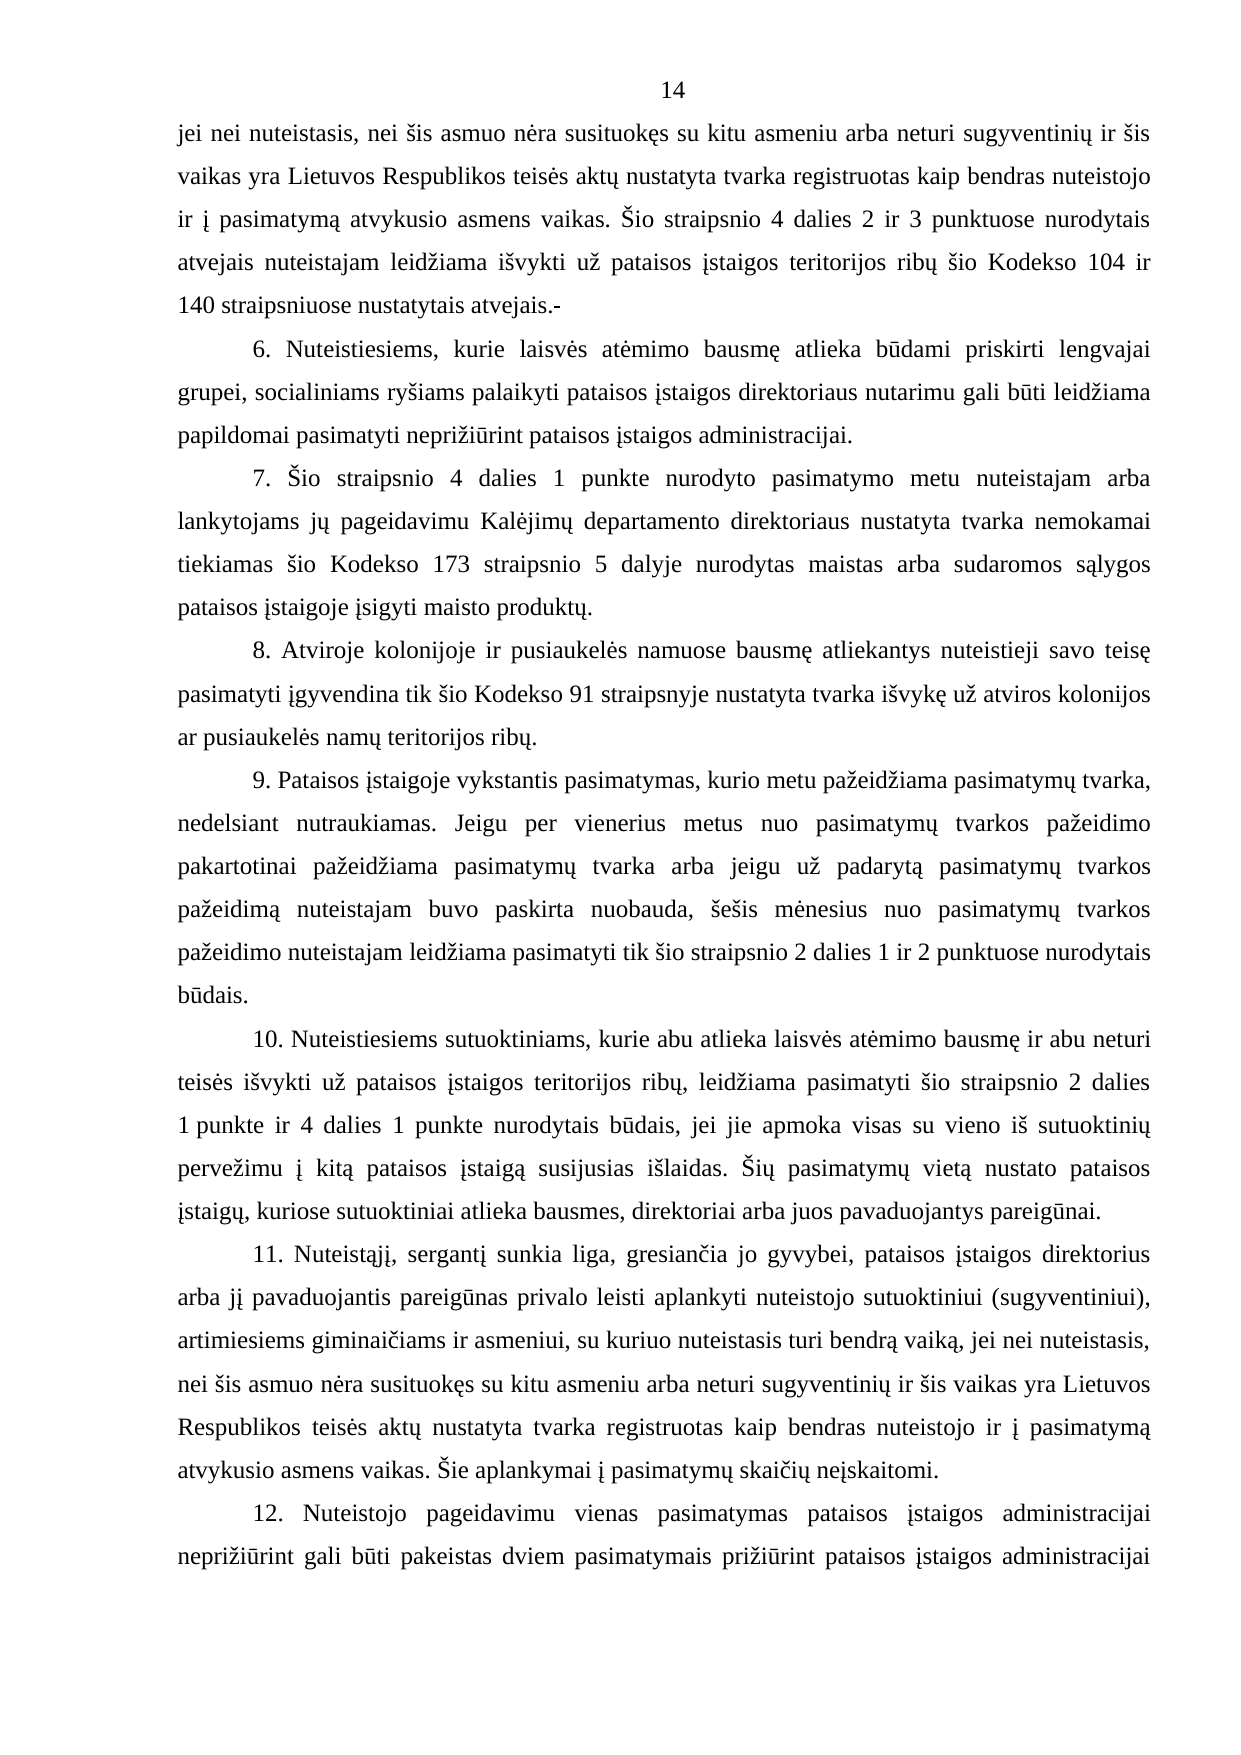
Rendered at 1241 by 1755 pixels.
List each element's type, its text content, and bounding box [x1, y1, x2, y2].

text 10. Nuteistiesiems sutuoktiniams, kurie abu atlieka laisvės atėmimo bausmę ir abu neturi teisės išvykti už pataisos įstaigos teritorijos ribų, leidžiama pasimatyti šio straipsnio 2 dalies 1 punkte ir 4 dalies 1 punkte nurodytais būdais, jei jie apmoka visas su vieno iš sutuoktinių pervežimu į kitą pataisos įstaigą susijusias išlaidas. Šių pasimatymų vietą nustato pataisos įstaigų, kuriose sutuoktiniai atlieka bausmes, direktoriai arba juos pavaduojantys pareigūnai. [177, 1024, 1152, 1225]
text 9. Pataisos įstaigoje vykstantis pasimatymas, kurio metu pažeidžiama pasimatymų tvarka, nedelsiant nutraukiamas. Jeigu per vienerius metus nuo pasimatymų tvarkos pažeidimo pakartotinai pažeidžiama pasimatymų tvarka arba jeigu už padarytą pasimatymų tvarkos pažeidimą nuteistajam buvo paskirta nuobauda, šešis mėnesius nuo pasimatymų tvarkos pažeidimo nuteistajam leidžiama pasimatyti tik šio straipsnio 2 dalies 1 ir 2 punktuose nurodytais būdais. [177, 765, 1152, 1009]
text jei nei nuteistasis, nei šis asmuo nėra susituokęs su kitu asmeniu arba neturi sugyventinių ir šis vaikas yra Lietuvos Respublikos teisės aktų nustatyta tvarka registruotas kaip bendras nuteistojo ir į pasimatymą atvykusio asmens vaikas. Šio straipsnio 4 dalies 2 ir 3 punktuose nurodytais atvejais nuteistajam leidžiama išvykti už pataisos įstaigos teritorijos ribų šio Kodekso 104 ir 140 straipsniuose nustatytais atvejais. [177, 118, 1152, 319]
text 8. Atviroje kolonijoje ir pusiaukelės namuose bausmę atliekantys nuteistieji savo teisę pasimatyti įgyvendina tik šio Kodekso 91 straipsnyje nustatyta tvarka išvykę už atviros kolonijos ar pusiaukelės namų teritorijos ribų. [177, 636, 1152, 751]
text 7. Šio straipsnio 4 dalies 1 punkte nurodyto pasimatymo metu nuteistajam arba lankytojams jų pageidavimu Kalėjimų departamento direktoriaus nustatyta tvarka nemokamai tiekiamas šio Kodekso 173 straipsnio 5 dalyje nurodytas maistas arba sudaromos sąlygos pataisos įstaigoje įsigyti maisto produktų. [177, 463, 1152, 621]
text 12. Nuteistojo pageidavimu vienas pasimatymas pataisos įstaigos administracijai neprižiūrint gali būti pakeistas dviem pasimatymais prižiūrint pataisos įstaigos administracijai [177, 1498, 1152, 1570]
text 6. Nuteistiesiems, kurie laisvės atėmimo bausmę atlieka būdami priskirti lengvajai grupei, socialiniams ryšiams palaikyti pataisos įstaigos direktoriaus nutarimu gali būti leidžiama papildomai pasimatyti neprižiūrint pataisos įstaigos administracijai. [177, 334, 1152, 449]
text 11. Nuteistąjį, sergantį sunkia liga, gresiančia jo gyvybei, pataisos įstaigos direktorius arba jį pavaduojantis pareigūnas privalo leisti aplankyti nuteistojo sutuoktiniui (sugyventiniui), artimiesiems giminaičiams ir asmeniui, su kuriuo nuteistasis turi bendrą vaiką, jei nei nuteistasis, nei šis asmuo nėra susituokęs su kitu asmeniu arba neturi sugyventinių ir šis vaikas yra Lietuvos Respublikos teisės aktų nustatyta tvarka registruotas kaip bendras nuteistojo ir į pasimatymą atvykusio asmens vaikas. Šie aplankymai į pasimatymų skaičių neįskaitomi. [177, 1239, 1152, 1484]
